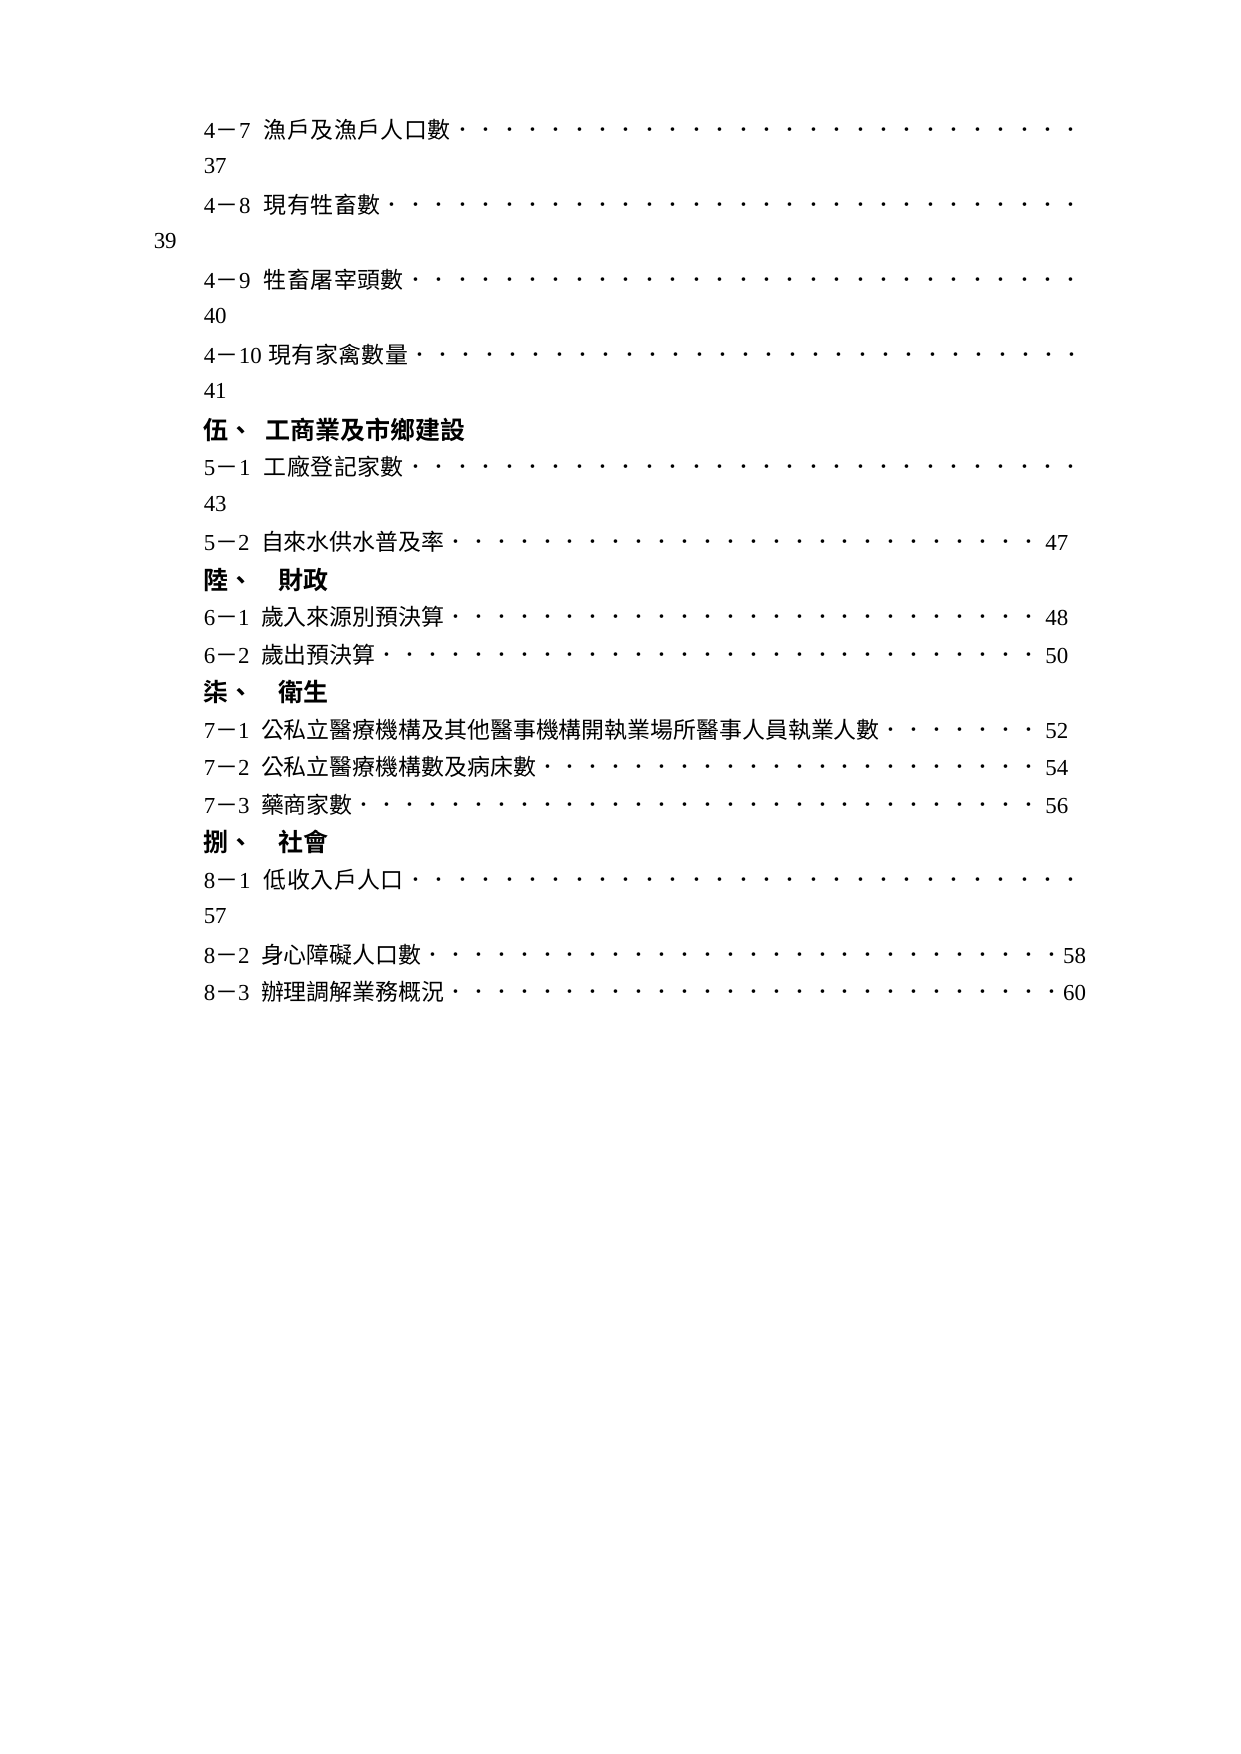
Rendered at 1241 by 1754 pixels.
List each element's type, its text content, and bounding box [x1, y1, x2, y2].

text 柒、 衛生 [153, 672, 1087, 710]
text 伍、 工商業及市鄉建設 [153, 410, 1087, 447]
text 8－3 辦理調解業務概況．．．．．．．．．．．．．．．．．．．．．．．．．．．60 [203, 972, 1087, 1010]
text 8－1 低收入戶人口．．．．．．．．．．．．．．．．．．．．．．．．．．．．． 57 [203, 860, 1087, 935]
text 7－2 公私立醫療機構數及病床數．．．．．．．．．．．．．．．．．．．．．． 54 [203, 747, 1087, 785]
text 4－8 現有牲畜數．．．．．．．．．．．．．．．．．．．．．．．．．．．．．． 39 [153, 185, 1087, 260]
text 6－1 歲入來源別預決算．．．．．．．．．．．．．．．．．．．．．．．．．． 48 [203, 597, 1087, 635]
text 4－7 漁戶及漁戶人口數．．．．．．．．．．．．．．．．．．．．．．．．．．． 37 [203, 110, 1087, 185]
text 5－1 工廠登記家數．．．．．．．．．．．．．．．．．．．．．．．．．．．．． 43 [203, 447, 1087, 522]
text 陸、 財政 [153, 560, 1087, 597]
text 5－2 自來水供水普及率．．．．．．．．．．．．．．．．．．．．．．．．．． 47 [203, 522, 1087, 560]
text 捌、 社會 [153, 822, 1087, 860]
text 4－10 現有家禽數量．．．．．．．．．．．．．．．．．．．．．．．．．．．．． 41 [203, 335, 1087, 410]
text 7－1 公私立醫療機構及其他醫事機構開執業場所醫事人員執業人數．．．．．．． 52 [203, 710, 1087, 747]
text 8－2 身心障礙人口數．．．．．．．．．．．．．．．．．．．．．．．．．．．．58 [203, 935, 1087, 972]
text 4－9 牲畜屠宰頭數．．．．．．．．．．．．．．．．．．．．．．．．．．．．． 40 [203, 260, 1087, 335]
text 7－3 藥商家數．．．．．．．．．．．．．．．．．．．．．．．．．．．．．． 56 [203, 785, 1087, 822]
text 6－2 歲出預決算．．．．．．．．．．．．．．．．．．．．．．．．．．．．． 50 [203, 635, 1087, 672]
